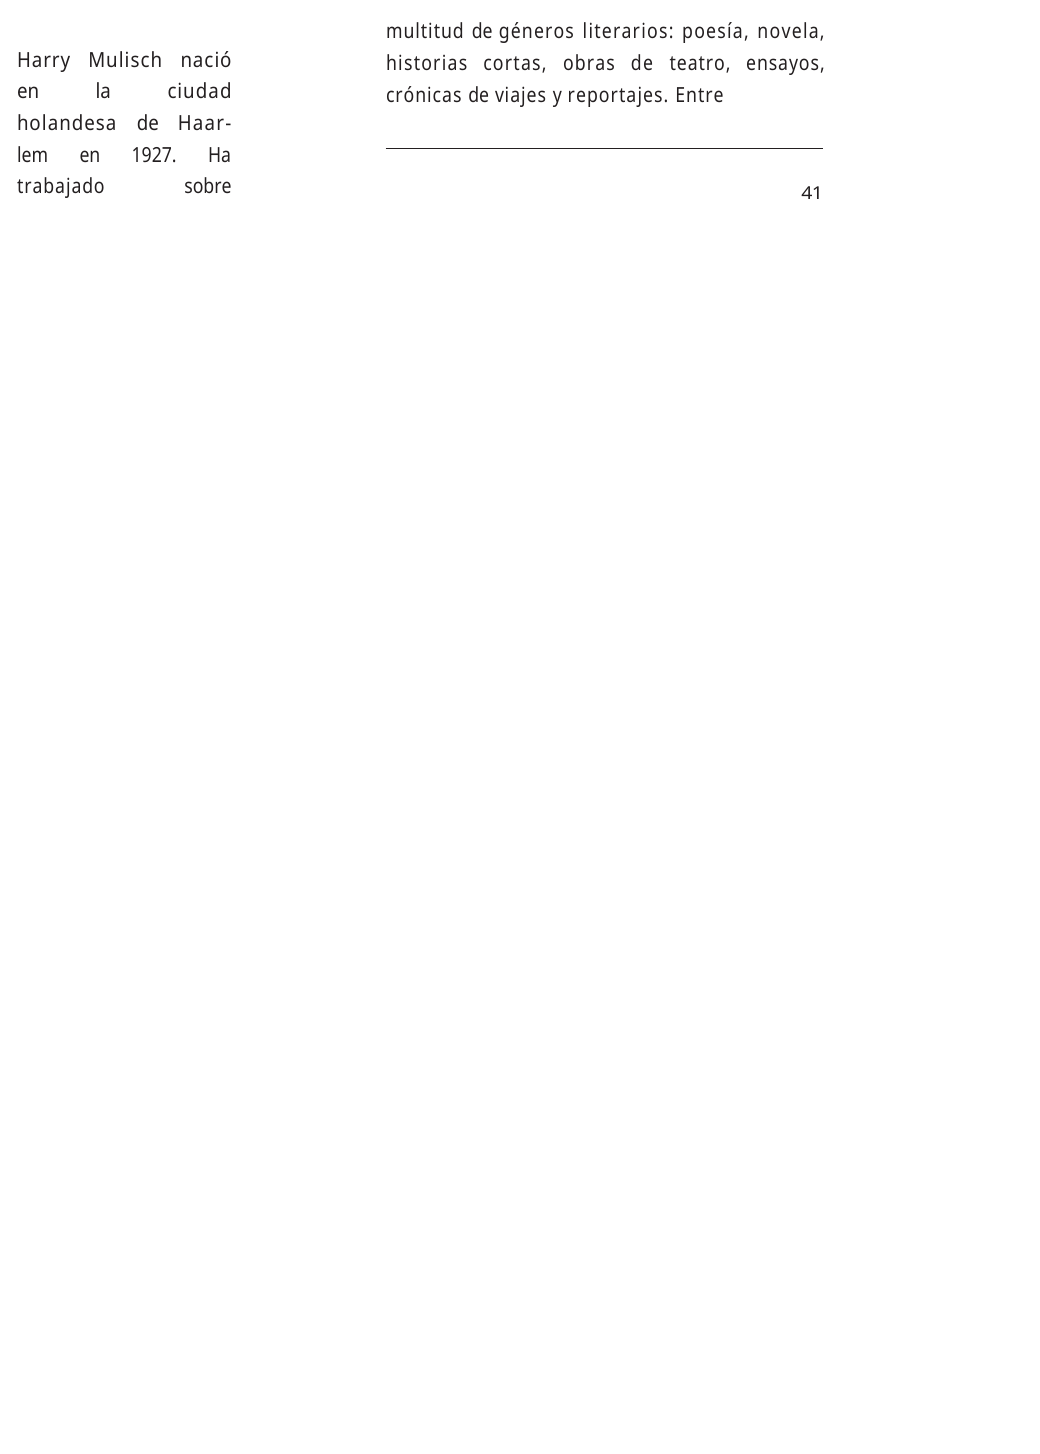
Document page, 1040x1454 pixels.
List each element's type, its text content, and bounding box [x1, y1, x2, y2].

text Harry Mulisch nació en la ciudad holandesa de Haar-lem en 1927. Ha trabajado sobre [17, 45, 231, 200]
text 41 [384, 180, 823, 204]
text multitud de géneros literarios: poesía, novela, historias cortas, obras de teatro, ensayos, crónicas de viajes y reportajes. Entre [386, 17, 825, 108]
